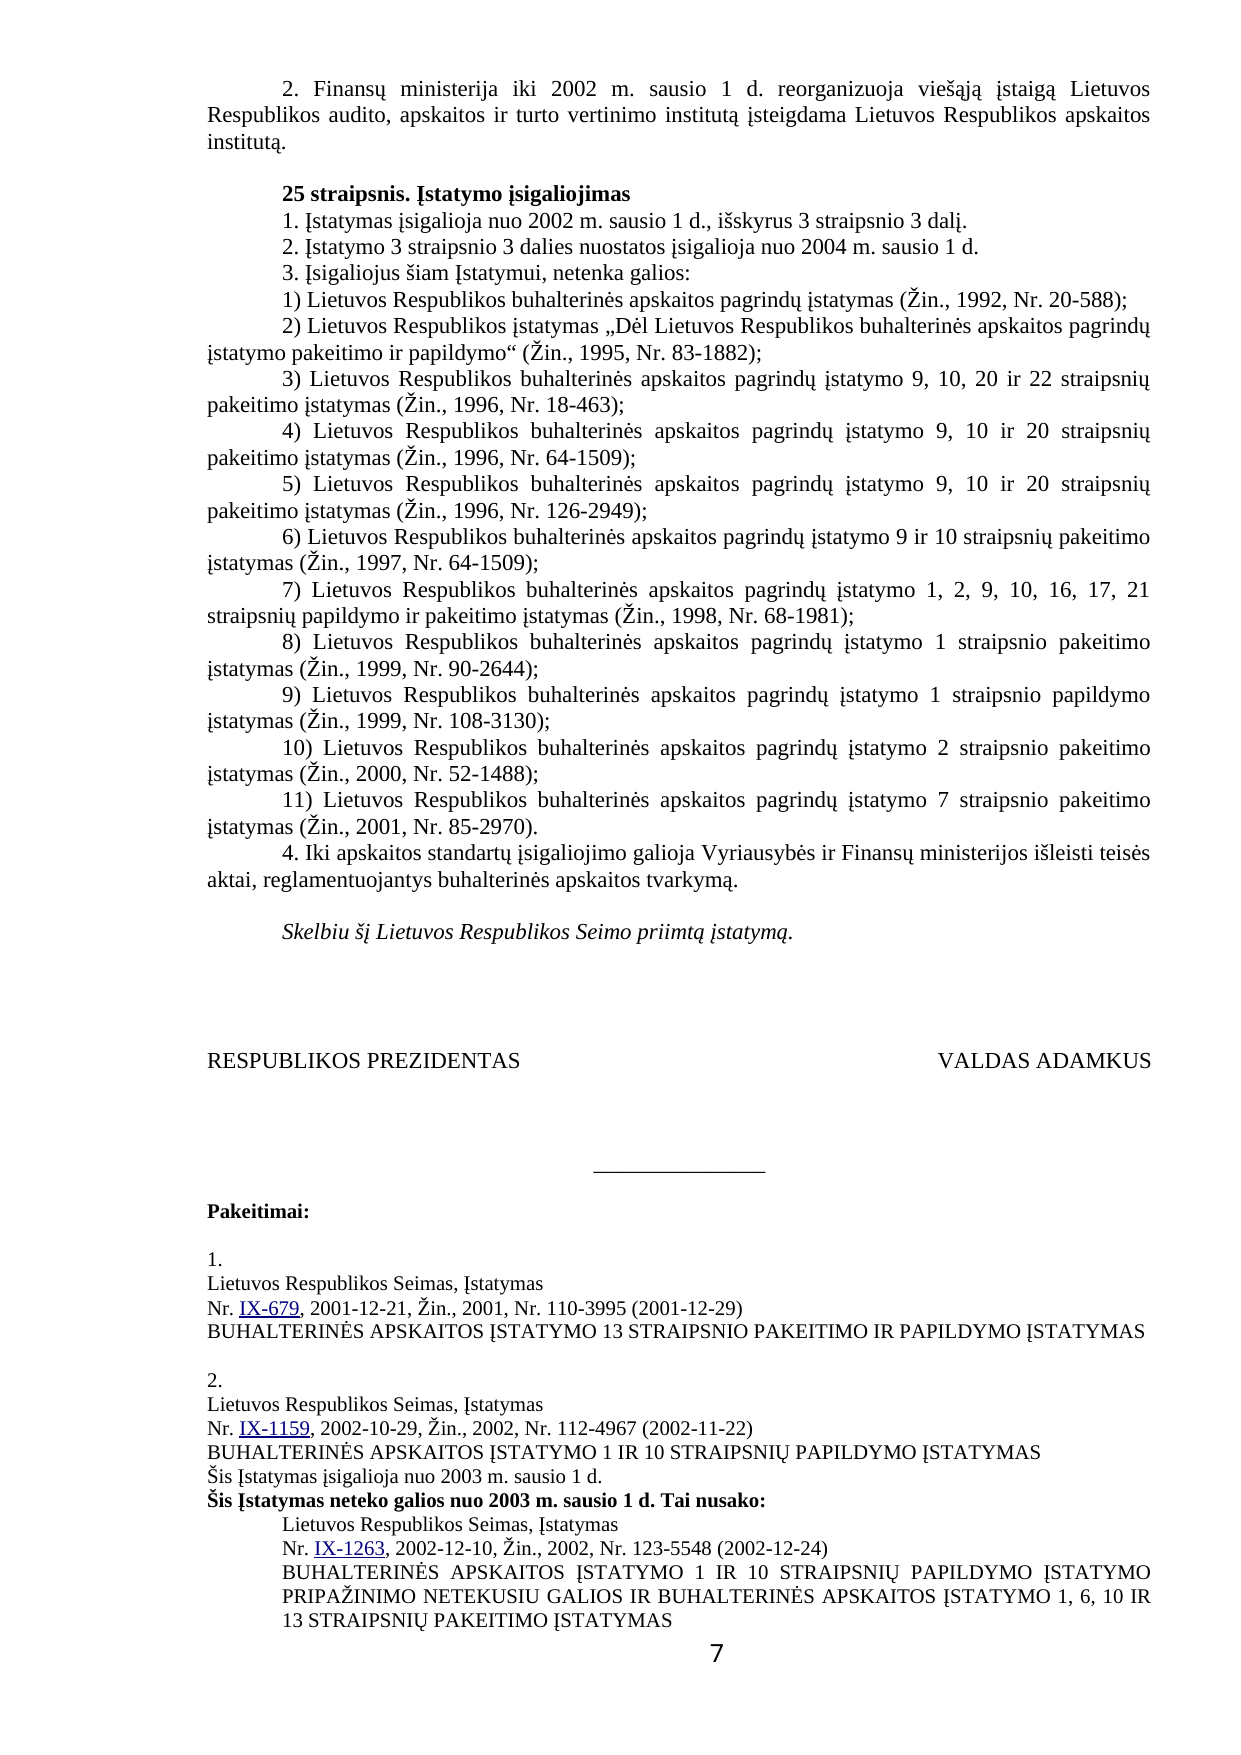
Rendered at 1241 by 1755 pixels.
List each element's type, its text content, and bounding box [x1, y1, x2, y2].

text 2. Įstatymo 3 straipsnio 3 dalies nuostatos įsigalioja nuo 2004 m. sausio 1 d. [207, 233, 1152, 259]
text 4) Lietuvos Respublikos buhalterinės apskaitos pagrindų įstatymo 9, 10 ir 20 straipsnių pakeitimo įstatymas (Žin., 1996, Nr. 64-1509); [207, 418, 1152, 470]
text 6) Lietuvos Respublikos buhalterinės apskaitos pagrindų įstatymo 9 ir 10 straipsnių pakeitimo įstatymas (Žin., 1997, Nr. 64-1509); [207, 523, 1152, 576]
text 2) Lietuvos Respublikos įstatymas „Dėl Lietuvos Respublikos buhalterinės apskaitos pagrindų įstatymo pakeitimo ir papildymo“ (Žin., 1995, Nr. 83-1882); [207, 312, 1152, 365]
text Šis Įstatymas įsigalioja nuo 2003 m. sausio 1 d. [207, 1464, 1152, 1488]
text Skelbiu šį Lietuvos Respublikos Seimo priimtą įstatymą. [207, 918, 1152, 945]
text 4. Iki apskaitos standartų įsigaliojimo galioja Vyriausybės ir Finansų ministerijos išleisti teisės aktai, reglamentuojantys buhalterinės apskaitos tvarkymą. [207, 839, 1152, 892]
text Lietuvos Respublikos Seimas, Įstatymas [207, 1512, 1152, 1536]
text 9) Lietuvos Respublikos buhalterinės apskaitos pagrindų įstatymo 1 straipsnio papildymo įstatymas (Žin., 1999, Nr. 108-3130); [207, 681, 1152, 734]
text 3) Lietuvos Respublikos buhalterinės apskaitos pagrindų įstatymo 9, 10, 20 ir 22 straipsnių pakeitimo įstatymas (Žin., 1996, Nr. 18-463); [207, 365, 1152, 418]
text 1) Lietuvos Respublikos buhalterinės apskaitos pagrindų įstatymas (Žin., 1992, Nr. 20-588); [207, 286, 1152, 312]
text Nr. IX-1159, 2002-10-29, Žin., 2002, Nr. 112-4967 (2002-11-22) [207, 1416, 1152, 1440]
text 7) Lietuvos Respublikos buhalterinės apskaitos pagrindų įstatymo 1, 2, 9, 10, 16, 17, 21 straipsnių papildymo ir pakeitimo įstatymas (Žin., 1998, Nr. 68-1981); [207, 576, 1152, 628]
text _______________ [207, 1149, 1152, 1175]
text 8) Lietuvos Respublikos buhalterinės apskaitos pagrindų įstatymo 1 straipsnio pakeitimo įstatymas (Žin., 1999, Nr. 90-2644); [207, 628, 1152, 681]
text Nr. IX-679, 2001-12-21, Žin., 2001, Nr. 110-3995 (2001-12-29) [207, 1295, 1152, 1319]
text RESPUBLIKOS PREZIDENTAS VALDAS ADAMKUS [207, 1047, 1152, 1074]
text Lietuvos Respublikos Seimas, Įstatymas [207, 1271, 1152, 1295]
text 11) Lietuvos Respublikos buhalterinės apskaitos pagrindų įstatymo 7 straipsnio pakeitimo įstatymas (Žin., 2001, Nr. 85-2970). [207, 787, 1152, 839]
text 3. Įsigaliojus šiam Įstatymui, netenka galios: [207, 259, 1152, 286]
text 25 straipsnis. Įstatymo įsigaliojimas [207, 180, 1152, 207]
text 5) Lietuvos Respublikos buhalterinės apskaitos pagrindų įstatymo 9, 10 ir 20 straipsnių pakeitimo įstatymas (Žin., 1996, Nr. 126-2949); [207, 470, 1152, 523]
text 2. Finansų ministerija iki 2002 m. sausio 1 d. reorganizuoja viešąją įstaigą Lietuvos Respublikos audito, apskaitos ir turto vertinimo institutą įsteigdama Lietuvos Respublikos apskaitos institutą. [207, 75, 1152, 154]
text Nr. IX-1263, 2002-12-10, Žin., 2002, Nr. 123-5548 (2002-12-24) [207, 1536, 1152, 1560]
text BUHALTERINĖS APSKAITOS ĮSTATYMO 13 STRAIPSNIO PAKEITIMO IR PAPILDYMO ĮSTATYMAS [207, 1319, 1152, 1343]
text Šis Įstatymas neteko galios nuo 2003 m. sausio 1 d. Tai nusako: [207, 1488, 1152, 1512]
text 1. Įstatymas įsigalioja nuo 2002 m. sausio 1 d., išskyrus 3 straipsnio 3 dalį. [207, 207, 1152, 233]
text 10) Lietuvos Respublikos buhalterinės apskaitos pagrindų įstatymo 2 straipsnio pakeitimo įstatymas (Žin., 2000, Nr. 52-1488); [207, 734, 1152, 787]
text BUHALTERINĖS APSKAITOS ĮSTATYMO 1 IR 10 STRAIPSNIŲ PAPILDYMO ĮSTATYMAS [207, 1440, 1152, 1464]
text 2. [207, 1368, 1152, 1392]
text 1. [207, 1247, 1152, 1271]
text BUHALTERINĖS APSKAITOS ĮSTATYMO 1 IR 10 STRAIPSNIŲ PAPILDYMO ĮSTATYMO PRIPAŽINIMO NETEKUSIU GALIOS IR BUHALTERINĖS APSKAITOS ĮSTATYMO 1, 6, 10 IR 13 STRAIPSNIŲ PAKEITIMO ĮSTATYMAS [282, 1560, 1152, 1632]
text Lietuvos Respublikos Seimas, Įstatymas [207, 1392, 1152, 1416]
text Pakeitimai: [207, 1199, 1152, 1223]
